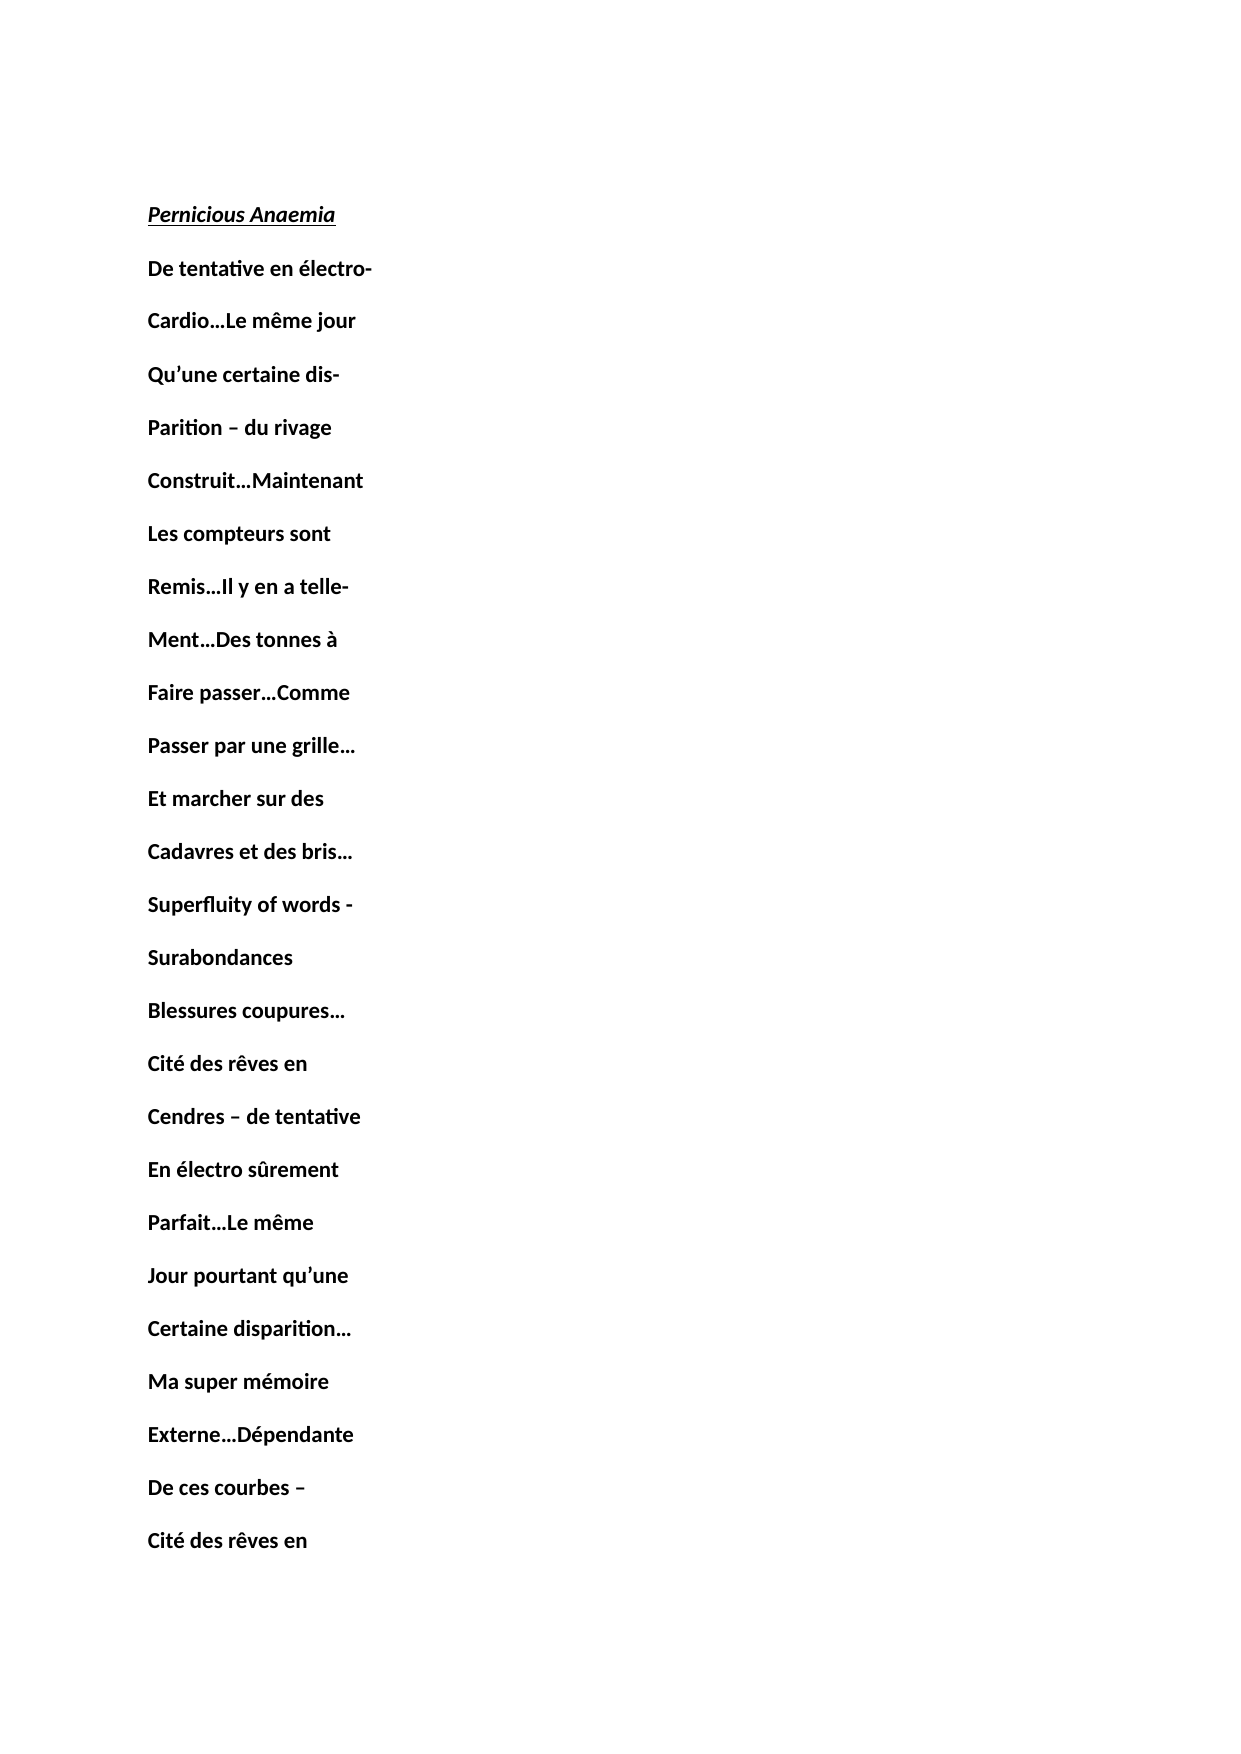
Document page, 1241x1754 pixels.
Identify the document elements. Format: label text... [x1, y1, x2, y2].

text Certaine disparition… [148, 1314, 1093, 1342]
text Externe…Dépendante [148, 1420, 1093, 1448]
text Pernicious Anaemia [148, 201, 1093, 229]
text Les compteurs sont [148, 519, 1093, 547]
text En électro sûrement [148, 1155, 1093, 1183]
text Ment…Des tonnes à [148, 625, 1093, 653]
text Qu’une certaine dis- [148, 360, 1093, 388]
text Parition – du rivage [148, 413, 1093, 441]
text De ces courbes – [148, 1473, 1093, 1501]
text Cité des rêves en [148, 1049, 1093, 1077]
text Et marcher sur des [148, 784, 1093, 812]
text Passer par une grille… [148, 731, 1093, 759]
text Remis…Il y en a telle- [148, 572, 1093, 600]
text Surabondances [148, 943, 1093, 971]
text Parfait…Le même [148, 1208, 1093, 1236]
text Cadavres et des bris… [148, 837, 1093, 865]
text Construit…Maintenant [148, 466, 1093, 494]
text Cendres – de tentative [148, 1102, 1093, 1130]
text Ma super mémoire [148, 1367, 1093, 1395]
text Blessures coupures… [148, 996, 1093, 1024]
text Cardio…Le même jour [148, 307, 1093, 335]
text Jour pourtant qu’une [148, 1261, 1093, 1289]
text Faire passer…Comme [148, 678, 1093, 706]
text De tentative en électro- [148, 254, 1093, 282]
text Superfluity of words - [148, 890, 1093, 918]
text Cité des rêves en [148, 1526, 1093, 1554]
